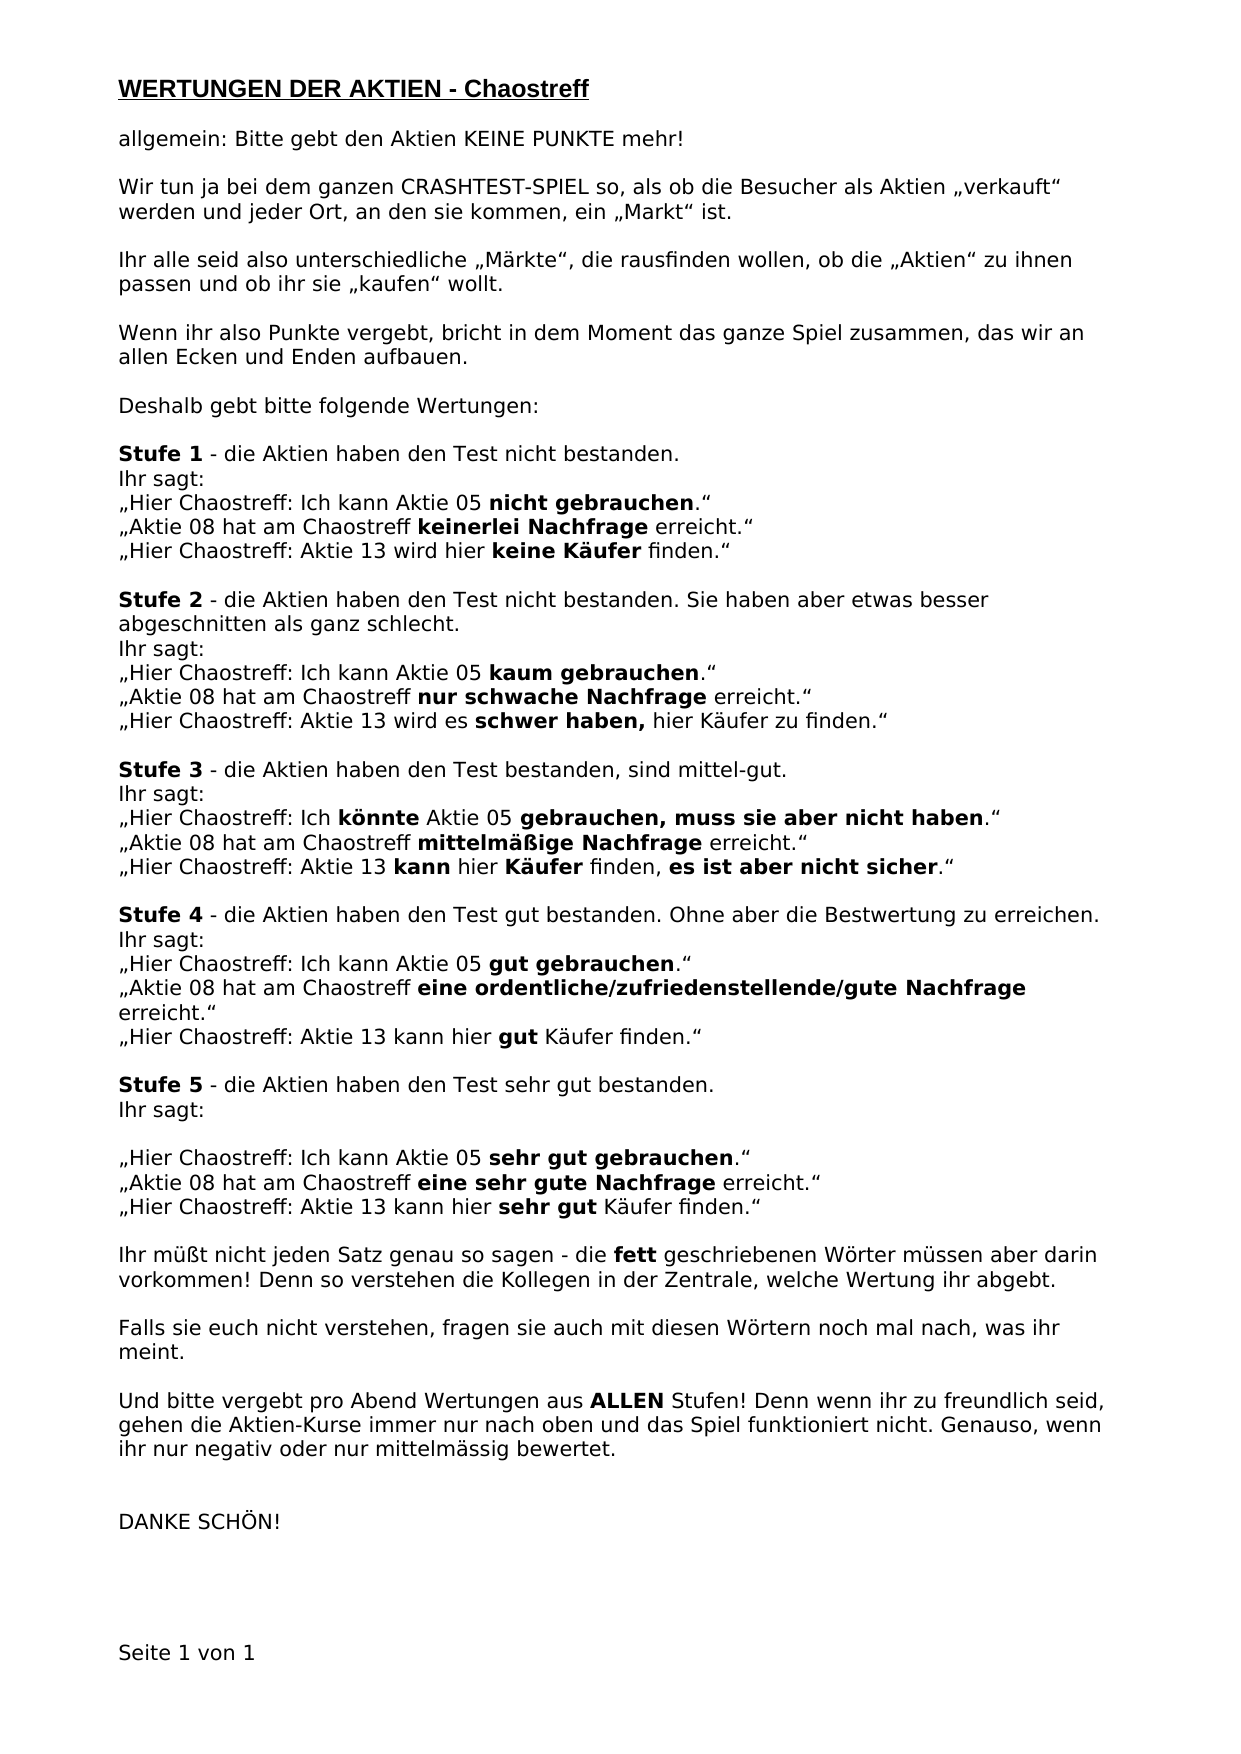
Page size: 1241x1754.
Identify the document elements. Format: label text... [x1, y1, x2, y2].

text „Hier Chaostreff: Aktie 13 kann hier gut Käufer finden.“ [118, 1025, 1122, 1049]
text DANKE SCHÖN! [118, 1510, 1122, 1534]
text Ihr sagt: [118, 928, 1122, 952]
text Ihr sagt: [118, 1098, 1122, 1122]
text „Hier Chaostreff: Aktie 13 kann hier Käufer finden, es ist aber nicht sicher.“ [118, 855, 1122, 879]
text Stufe 5 - die Aktien haben den Test sehr gut bestanden. [118, 1073, 1122, 1098]
text „Aktie 08 hat am Chaostreff keinerlei Nachfrage erreicht.“ [118, 515, 1122, 539]
text „Aktie 08 hat am Chaostreff eine ordentliche/zufriedenstellende/gute Nachfrage erreicht.“ [118, 976, 1122, 1025]
text „Hier Chaostreff: Ich kann Aktie 05 gut gebrauchen.“ [118, 952, 1122, 976]
text Wir tun ja bei dem ganzen CRASHTEST-SPIEL so, als ob die Besucher als Aktien „verkauft“ werden und jeder Ort, an den sie kommen, ein „Markt“ ist. [118, 175, 1122, 224]
text Und bitte vergebt pro Abend Wertungen aus ALLEN Stufen! Denn wenn ihr zu freundlich seid, gehen die Aktien-Kurse immer nur nach oben und das Spiel funktioniert nicht. Genauso, wenn ihr nur negativ oder nur mittelmässig bewertet. [118, 1389, 1122, 1462]
text Stufe 1 - die Aktien haben den Test nicht bestanden. [118, 442, 1122, 467]
text WERTUNGEN DER AKTIEN - Chaostreff [118, 74, 1122, 103]
text „Hier Chaostreff: Aktie 13 wird hier keine Käufer finden.“ [118, 539, 1122, 564]
text „Aktie 08 hat am Chaostreff nur schwache Nachfrage erreicht.“ [118, 685, 1122, 709]
text Falls sie euch nicht verstehen, fragen sie auch mit diesen Wörtern noch mal nach, was ihr meint. [118, 1316, 1122, 1365]
text „Hier Chaostreff: Ich könnte Aktie 05 gebrauchen, muss sie aber nicht haben.“ [118, 806, 1122, 831]
text „Hier Chaostreff: Ich kann Aktie 05 sehr gut gebrauchen.“ [118, 1146, 1122, 1171]
text Stufe 4 - die Aktien haben den Test gut bestanden. Ohne aber die Bestwertung zu erreichen. [118, 903, 1122, 928]
text „Aktie 08 hat am Chaostreff eine sehr gute Nachfrage erreicht.“ [118, 1171, 1122, 1195]
text Ihr alle seid also unterschiedliche „Märkte“, die rausfinden wollen, ob die „Aktien“ zu ihnen passen und ob ihr sie „kaufen“ wollt. [118, 248, 1122, 297]
text allgemein: Bitte gebt den Aktien KEINE PUNKTE mehr! [118, 127, 1122, 151]
text Ihr müßt nicht jeden Satz genau so sagen - die fett geschriebenen Wörter müssen aber darin vorkommen! Denn so verstehen die Kollegen in der Zentrale, welche Wertung ihr abgebt. [118, 1243, 1122, 1292]
text Wenn ihr also Punkte vergebt, bricht in dem Moment das ganze Spiel zusammen, das wir an allen Ecken und Enden aufbauen. [118, 321, 1122, 369]
text „Hier Chaostreff: Ich kann Aktie 05 nicht gebrauchen.“ [118, 491, 1122, 515]
text „Hier Chaostreff: Aktie 13 wird es schwer haben, hier Käufer zu finden.“ [118, 709, 1122, 734]
text Stufe 2 - die Aktien haben den Test nicht bestanden. Sie haben aber etwas besser abgeschnitten als ganz schlecht. [118, 588, 1122, 637]
text Ihr sagt: [118, 782, 1122, 806]
text Stufe 3 - die Aktien haben den Test bestanden, sind mittel-gut. [118, 758, 1122, 782]
text „Aktie 08 hat am Chaostreff mittelmäßige Nachfrage erreicht.“ [118, 831, 1122, 855]
text „Hier Chaostreff: Aktie 13 kann hier sehr gut Käufer finden.“ [118, 1195, 1122, 1219]
text „Hier Chaostreff: Ich kann Aktie 05 kaum gebrauchen.“ [118, 661, 1122, 685]
text Deshalb gebt bitte folgende Wertungen: [118, 394, 1122, 418]
text Ihr sagt: [118, 637, 1122, 661]
text Ihr sagt: [118, 467, 1122, 491]
